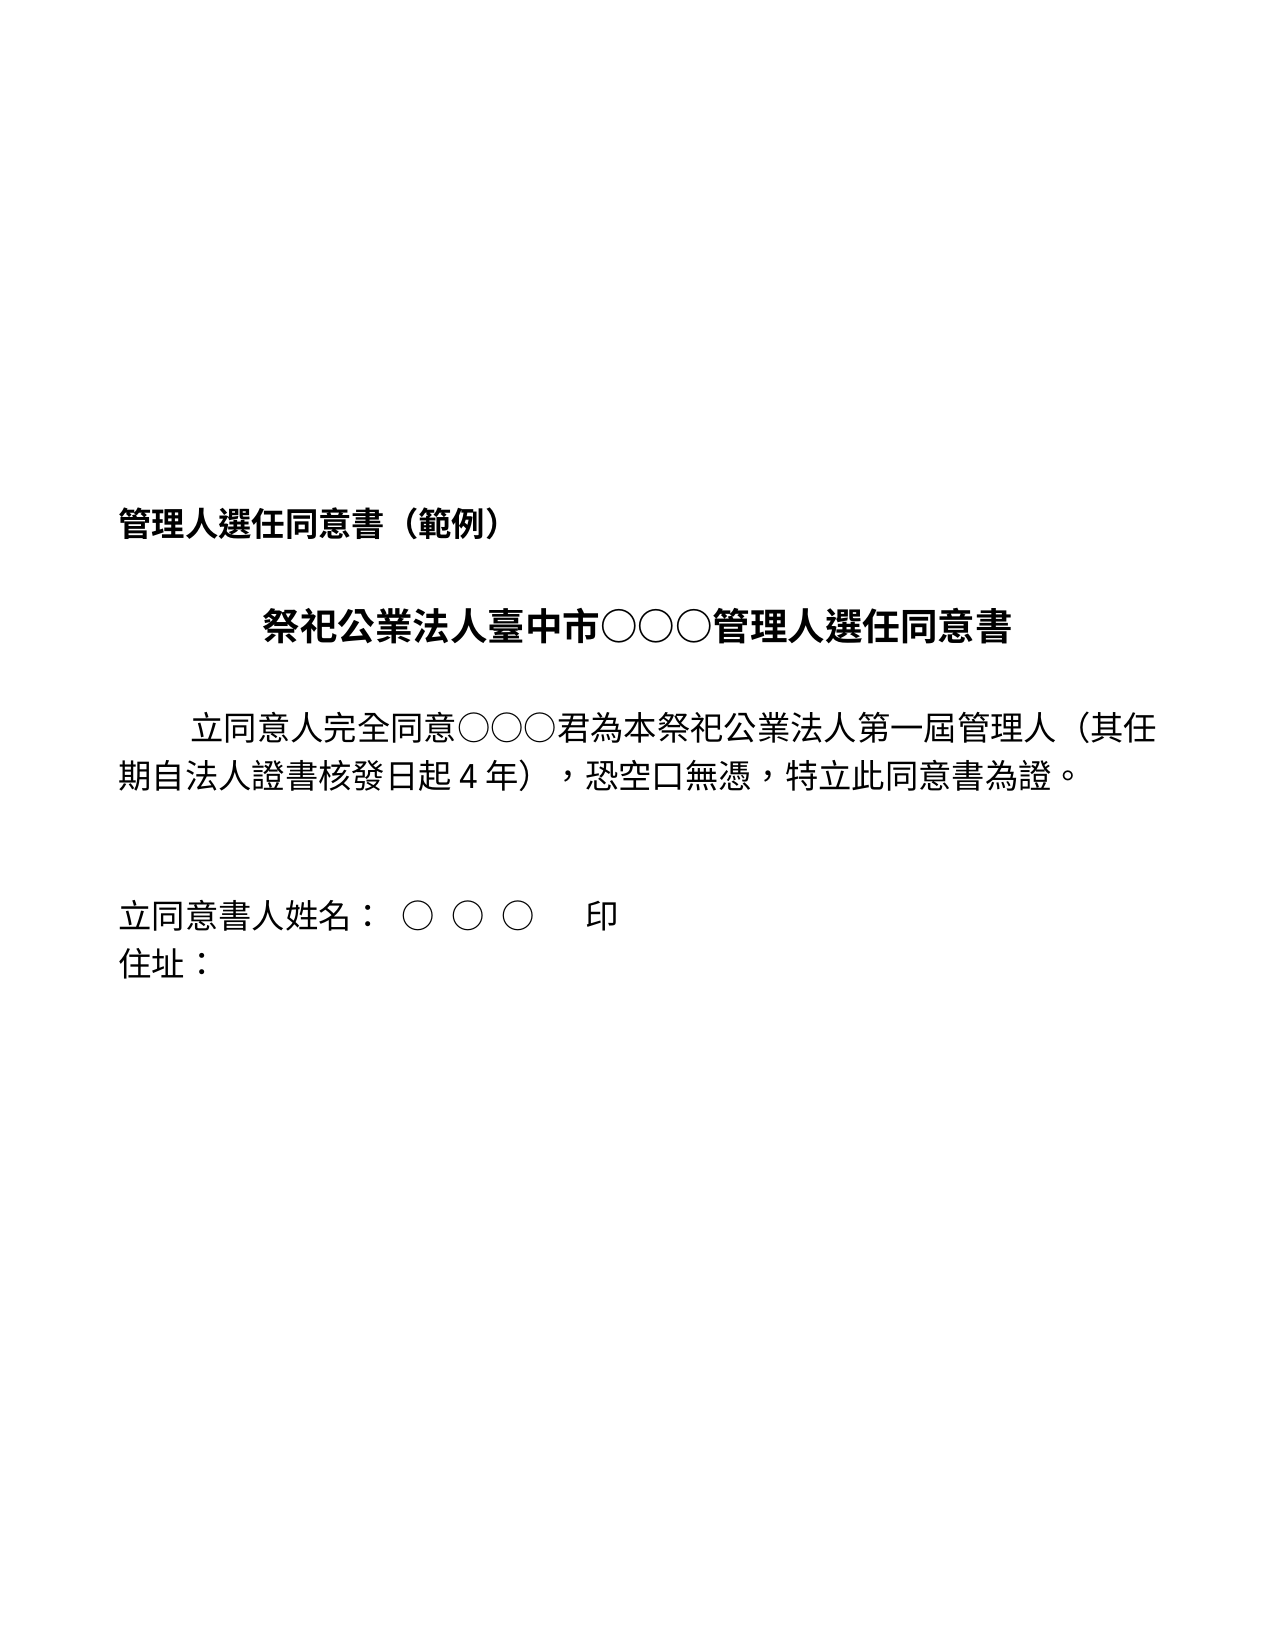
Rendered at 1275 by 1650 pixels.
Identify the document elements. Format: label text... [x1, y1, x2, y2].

text 立同意人完全同意○○○君為本祭祀公業法人第一屆管理人（其任期自法人證書核發日起4年），恐空口無憑，特立此同意書為證。 [118, 702, 1157, 798]
text 祭祀公業法人臺中市○○○管理人選任同意書 [118, 597, 1157, 651]
text 立同意書人姓名： ○ ○ ○ 印 [118, 889, 1157, 938]
text 住址： [118, 938, 1157, 986]
text 管理人選任同意書（範例） [118, 497, 1157, 546]
